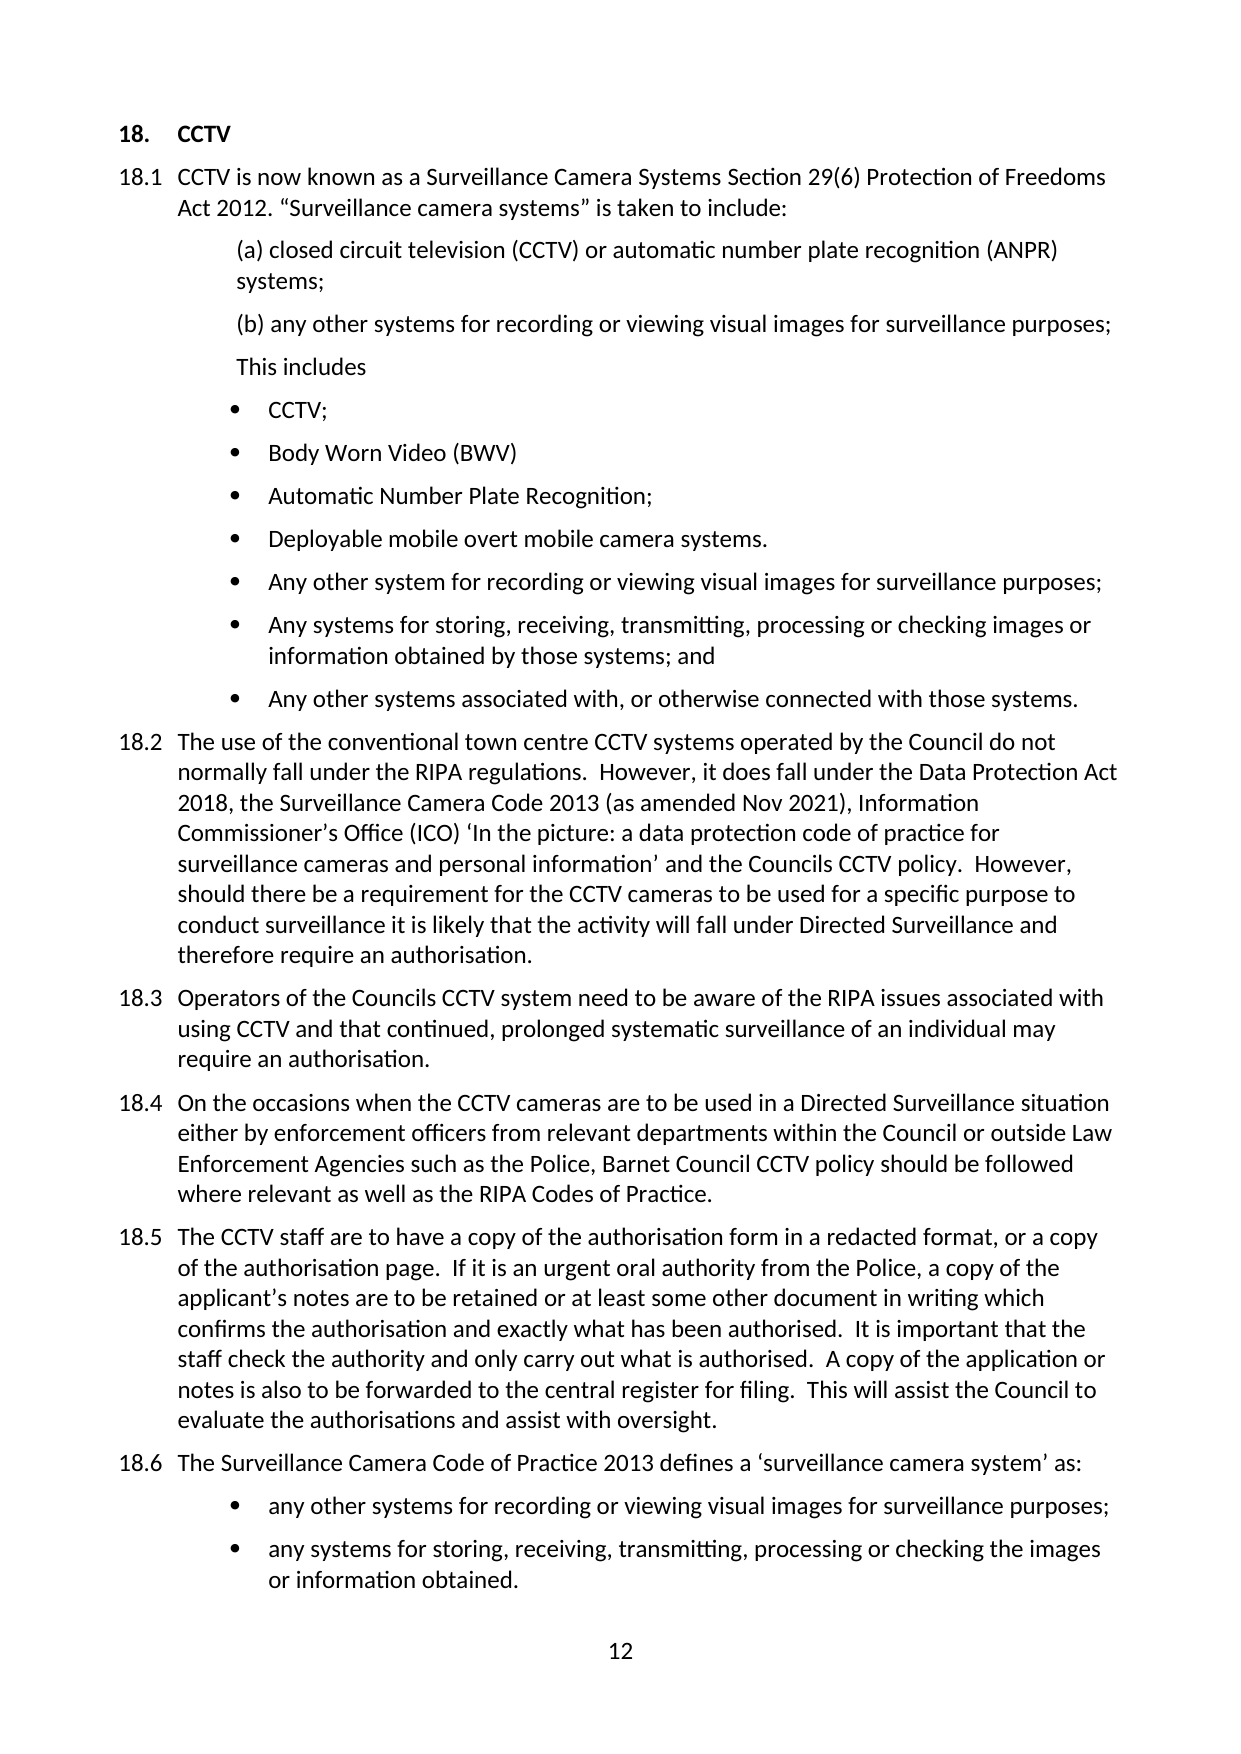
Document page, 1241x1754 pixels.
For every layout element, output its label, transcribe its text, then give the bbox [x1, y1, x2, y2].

list any other systems for recording or viewing visual images for surveillance purposes; [231, 1490, 1122, 1521]
list Any systems for storing, receiving, transmitting, processing or checking images or information obtained by those systems; and [231, 609, 1122, 670]
text 18.4 On the occasions when the CCTV cameras are to be used in a Directed Surveillance situation either by enforcement officers from relevant departments within the Council or outside Law Enforcement Agencies such as the Police, Barnet Council CCTV policy should be followed where relevant as well as the RIPA Codes of Practice. [118, 1087, 1122, 1209]
subtitle CCTV [118, 118, 1122, 149]
list Body Worn Video (BWV) [231, 437, 1122, 468]
text (a) closed circuit television (CCTV) or automatic number plate recognition (ANPR) systems; [236, 235, 1122, 296]
text 18.2 The use of the conventional town centre CCTV systems operated by the Council do not normally fall under the RIPA regulations. However, it does fall under the Data Protection Act 2018, the Surveillance Camera Code 2013 (as amended Nov 2021), Information Commissioner’s Office (ICO) ‘In the picture: a data protection code of practice for surveillance cameras and personal information’ and the Councils CCTV policy. However, should there be a requirement for the CCTV cameras to be used for a specific purpose to conduct surveillance it is likely that the activity will fall under Directed Surveillance and therefore require an authorisation. [118, 726, 1122, 970]
list Deployable mobile overt mobile camera systems. [231, 523, 1122, 554]
text This includes [236, 351, 1122, 382]
list Any other systems associated with, or otherwise connected with those systems. [231, 683, 1122, 713]
text (b) any other systems for recording or viewing visual images for surveillance purposes; [236, 308, 1122, 339]
text 18.3 Operators of the Councils CCTV system need to be aware of the RIPA issues associated with using CCTV and that continued, prolonged systematic surveillance of an individual may require an authorisation. [118, 983, 1122, 1074]
text 18.5 The CCTV staff are to have a copy of the authorisation form in a redacted format, or a copy of the authorisation page. If it is an urgent oral authority from the Police, a copy of the applicant’s notes are to be retained or at least some other document in writing which confirms the authorisation and exactly what has been authorised. It is important that the staff check the authority and only carry out what is authorised. A copy of the application or notes is also to be forwarded to the central register for filing. This will assist the Council to evaluate the authorisations and assist with oversight. [118, 1221, 1122, 1435]
text 18.1 CCTV is now known as a Surveillance Camera Systems Section 29(6) Protection of Freedoms Act 2012. “Surveillance camera systems” is taken to include: [118, 161, 1122, 222]
list any systems for storing, receiving, transmitting, processing or checking the images or information obtained. [231, 1533, 1122, 1594]
list Automatic Number Plate Recognition; [231, 480, 1122, 511]
list Any other system for recording or viewing visual images for surveillance purposes; [231, 566, 1122, 597]
text 18.6 The Surveillance Camera Code of Practice 2013 defines a ‘surveillance camera system’ as: [118, 1447, 1122, 1478]
list CCTV; [231, 394, 1122, 425]
